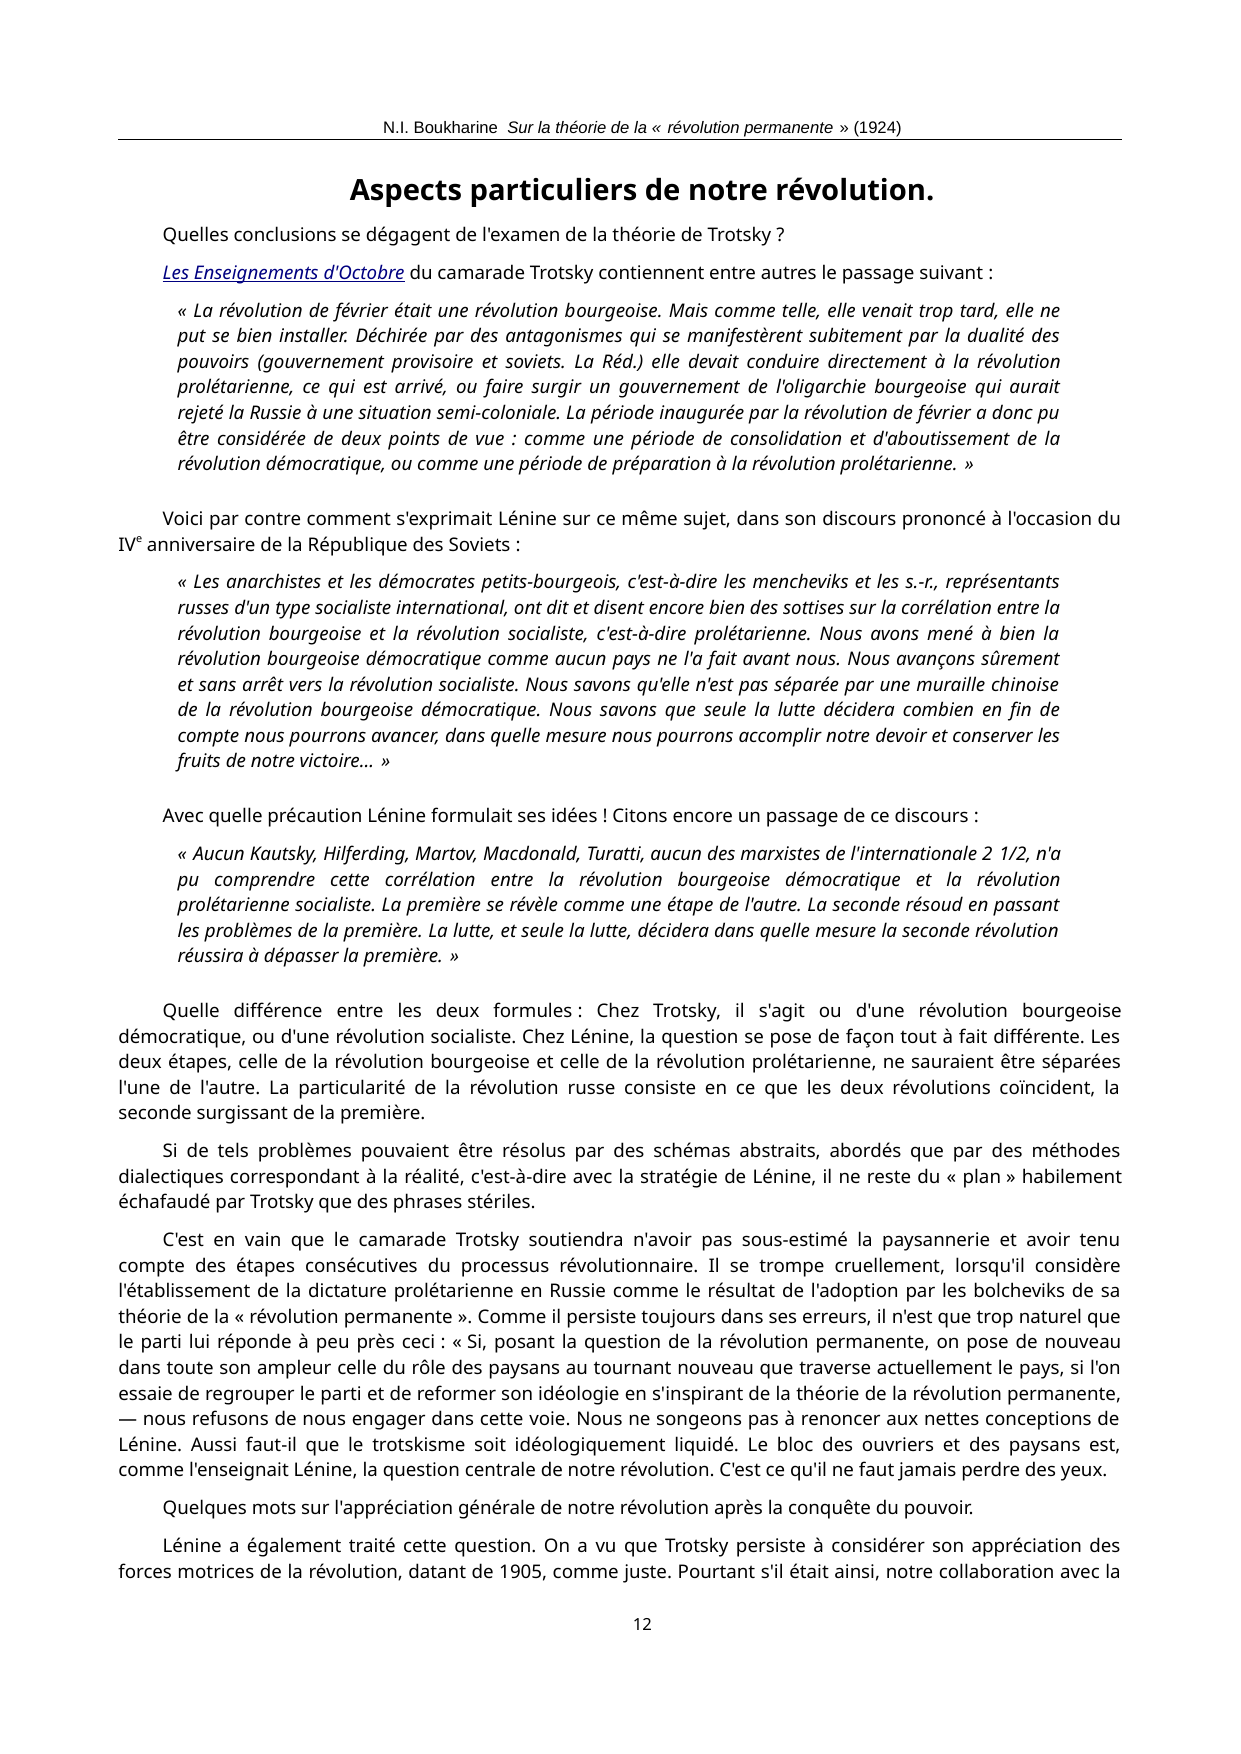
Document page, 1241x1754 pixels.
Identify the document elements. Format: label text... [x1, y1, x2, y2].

text Les Enseignements d'Octobre du camarade Trotsky contiennent entre autres le passage suivant : [118, 259, 1122, 285]
text Avec quelle précaution Lénine formulait ses idées ! Citons encore un passage de ce discours : [118, 802, 1122, 828]
text « La révolution de février était une révolution bourgeoise. Mais comme telle, elle venait trop tard, elle ne put se bien installer. Déchirée par des antagonismes qui se manifestèrent subitement par la dualité des pouvoirs (gouvernement provisoire et soviets. La Réd.) elle devait conduire directement à la révolution prolétarienne, ce qui est arrivé, ou faire surgir un gouvernement de l'oligarchie bourgeoise qui aurait rejeté la Russie à une situation semi-coloniale. La période inaugurée par la révolution de février a donc pu être considérée de deux points de vue : comme une période de consolidation et d'aboutissement de la révolution démocratique, ou comme une période de préparation à la révolution prolétarienne. » [177, 297, 1063, 476]
text Quelques mots sur l'appréciation générale de notre révolution après la conquête du pouvoir. [118, 1494, 1122, 1520]
text « Aucun Kautsky, Hilferding, Martov, Macdonald, Turatti, aucun des marxistes de l'internationale 2 1/2, n'a pu comprendre cette corrélation entre la révolution bourgeoise démocratique et la révolution prolétarienne socialiste. La première se révèle comme une étape de l'autre. La seconde résoud en passant les problèmes de la première. La lutte, et seule la lutte, décidera dans quelle mesure la seconde révolution réussira à dépasser la première. » [177, 841, 1063, 968]
text Voici par contre comment s'exprimait Lénine sur ce même sujet, dans son discours prononcé à l'occasion du IVe anniversaire de la République des Soviets : [118, 505, 1122, 556]
text C'est en vain que le camarade Trotsky soutiendra n'avoir pas sous-estimé la paysannerie et avoir tenu compte des étapes consécutives du processus révolutionnaire. Il se trompe cruellement, lorsqu'il considère l'établissement de la dictature prolétarienne en Russie comme le résultat de l'adoption par les bolcheviks de sa théorie de la « révolution permanente ». Comme il persiste toujours dans ses erreurs, il n'est que trop naturel que le parti lui réponde à peu près ceci : « Si, posant la question de la révolution permanente, on pose de nouveau dans toute son ampleur celle du rôle des paysans au tournant nouveau que traverse actuellement le pays, si l'on essaie de regrouper le parti et de reformer son idéologie en s'inspirant de la théorie de la révolution permanente, — nous refusons de nous engager dans cette voie. Nous ne songeons pas à renoncer aux nettes conceptions de Lénine. Aussi faut-il que le trotskisme soit idéologiquement liquidé. Le bloc des ouvriers et des paysans est, comme l'enseignait Lénine, la question centrale de notre révolution. C'est ce qu'il ne faut jamais perdre des yeux. [118, 1227, 1122, 1482]
text « Les anarchistes et les démocrates petits-bourgeois, c'est-à-dire les mencheviks et les s.-r., représentants russes d'un type socialiste international, ont dit et disent encore bien des sottises sur la corrélation entre la révolution bourgeoise et la révolution socialiste, c'est-à-dire prolétarienne. Nous avons mené à bien la révolution bourgeoise démocratique comme aucun pays ne l'a fait avant nous. Nous avançons sûrement et sans arrêt vers la révolution socialiste. Nous savons qu'elle n'est pas séparée par une muraille chinoise de la révolution bourgeoise démocratique. Nous savons que seule la lutte décidera combien en fin de compte nous pourrons avancer, dans quelle mesure nous pourrons accomplir notre devoir et conserver les fruits de notre victoire... » [177, 569, 1063, 773]
text Lénine a également traité cette question. On a vu que Trotsky persiste à considérer son appréciation des forces motrices de la révolution, datant de 1905, comme juste. Pourtant s'il était ainsi, notre collaboration avec la [118, 1532, 1122, 1583]
text Quelle différence entre les deux formules : Chez Trotsky, il s'agit ou d'une révolution bourgeoise démocratique, ou d'une révolution socialiste. Chez Lénine, la question se pose de façon tout à fait différente. Les deux étapes, celle de la révolution bourgeoise et celle de la révolution prolétarienne, ne sauraient être séparées l'une de l'autre. La particularité de la révolution russe consiste en ce que les deux révolutions coïncident, la seconde surgissant de la première. [118, 998, 1122, 1125]
subtitle Aspects particuliers de notre révolution. [118, 169, 1122, 209]
text Si de tels problèmes pouvaient être résolus par des schémas abstraits, abordés que par des méthodes dialectiques correspondant à la réalité, c'est-à-dire avec la stratégie de Lénine, il ne reste du « plan » habilement échafaudé par Trotsky que des phrases stériles. [118, 1138, 1122, 1214]
text Quelles conclusions se dégagent de l'examen de la théorie de Trotsky ? [118, 221, 1122, 247]
